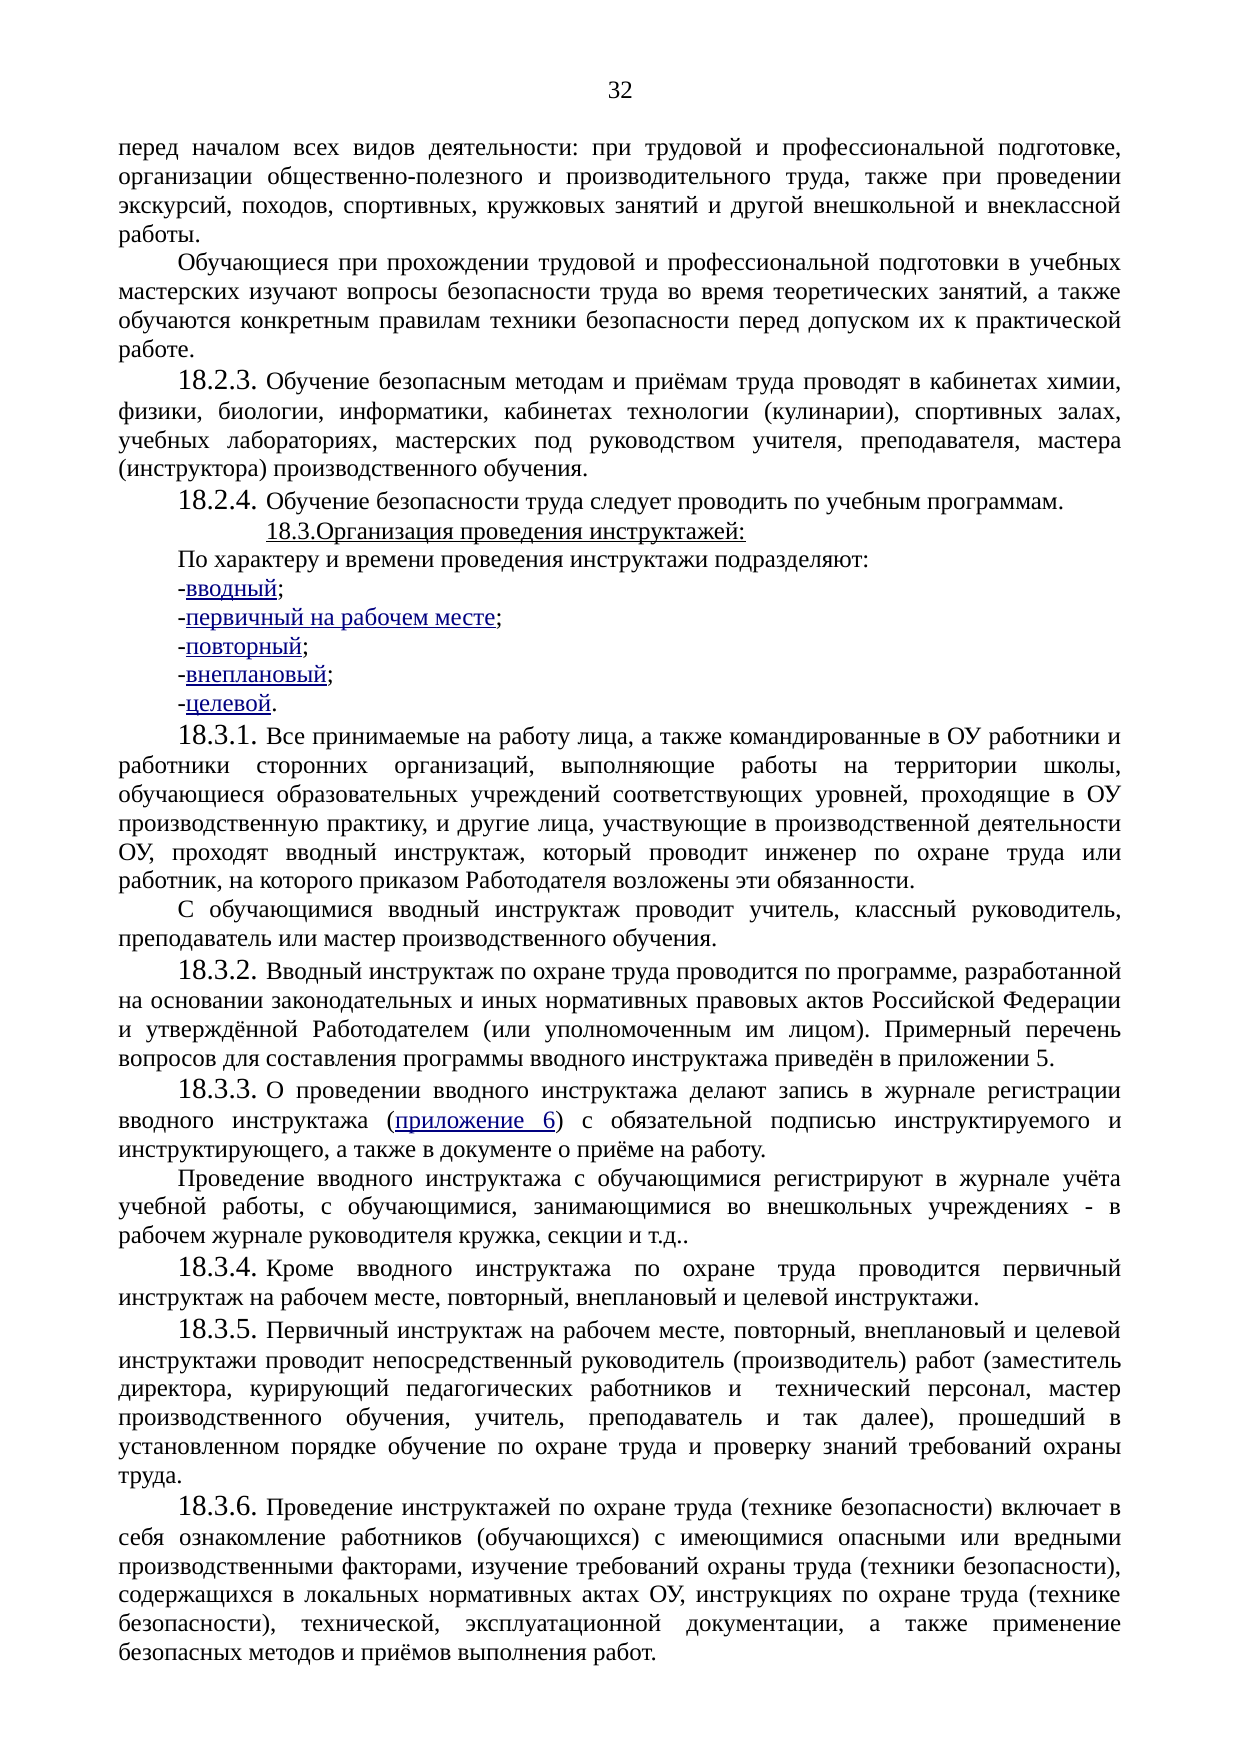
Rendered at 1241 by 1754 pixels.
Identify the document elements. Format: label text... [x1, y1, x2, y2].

list О проведении вводного инструктажа делают запись в журнале регистрации вводного инструктажа (приложение 6) с обязательной подписью инструктируемого и инструктирующего, а также в документе о приёме на работу. [118, 1072, 1122, 1163]
text -первичный на рабочем месте; [118, 602, 1122, 631]
list Все принимаемые на работу лица, а также командированные в ОУ работники и работники сторонних организаций, выполняющие работы на территории школы, обучающиеся образовательных учреждений соответствующих уровней, проходящие в ОУ производственную практику, и другие лица, участвующие в производственной деятельности ОУ, проходят вводный инструктаж, который проводит инженер по охране труда или работник, на которого приказом Работодателя возложены эти обязанности. [118, 717, 1122, 894]
list Первичный инструктаж на рабочем месте, повторный, внеплановый и целевой инструктажи проводит непосредственный руководитель (производитель) работ (заместитель директора, курирующий педагогических работников и технический персонал, мастер производственного обучения, учитель, преподаватель и так далее), прошедший в установленном порядке обучение по охране труда и проверку знаний требований охраны труда. [118, 1311, 1122, 1488]
list перед началом всех видов деятельности: при трудовой и профессиональной подготовке, организации общественно-полезного и производительного труда, также при проведении экскурсий, походов, спортивных, кружковых занятий и другой внешкольной и внеклассной работы. [118, 132, 1122, 247]
text -внеплановый; [118, 659, 1122, 688]
text 18.3.Организация проведения инструктажей: [266, 516, 1122, 544]
list Обучение безопасным методам и приёмам труда проводят в кабинетах химии, физики, биологии, информатики, кабинетах технологии (кулинарии), спортивных залах, учебных лабораториях, мастерских под руководством учителя, преподавателя, мастера (инструктора) производственного обучения. [118, 362, 1122, 482]
text По характеру и времени проведения инструктажи подразделяют: [118, 544, 1122, 573]
text -повторный; [118, 631, 1122, 659]
list Проведение инструктажей по охране труда (технике безопасности) включает в себя ознакомление работников (обучающихся) с имеющимися опасными или вредными производственными факторами, изучение требований охраны труда (техники безопасности), содержащихся в локальных нормативных актах ОУ, инструкциях по охране труда (технике безопасности), технической, эксплуатационной документации, а также применение безопасных методов и приёмов выполнения работ. [118, 1488, 1122, 1666]
list Кроме вводного инструктажа по охране труда проводится первичный инструктаж на рабочем месте, повторный, внеплановый и целевой инструктажи. [118, 1249, 1122, 1311]
list Обучение безопасности труда следует проводить по учебным программам. [118, 482, 1122, 516]
text С обучающимися вводный инструктаж проводит учитель, классный руководитель, преподаватель или мастер производственного обучения. [118, 894, 1122, 952]
text Проведение вводного инструктажа с обучающимися регистрируют в журнале учёта учебной работы, с обучающимися, занимающимися во внешкольных учреждениях - в рабочем журнале руководителя кружка, секции и т.д.. [118, 1163, 1122, 1249]
text -вводный; [118, 573, 1122, 602]
text -целевой. [118, 688, 1122, 717]
list Вводный инструктаж по охране труда проводится по программе, разработанной на основании законодательных и иных нормативных правовых актов Российской Федерации и утверждённой Работодателем (или уполномоченным им лицом). Примерный перечень вопросов для составления программы вводного инструктажа приведён в приложении 5. [118, 952, 1122, 1072]
text Обучающиеся при прохождении трудовой и профессиональной подготовки в учебных мастерских изучают вопросы безопасности труда во время теоретических занятий, а также обучаются конкретным правилам техники безопасности перед допуском их к практической работе. [118, 247, 1122, 362]
